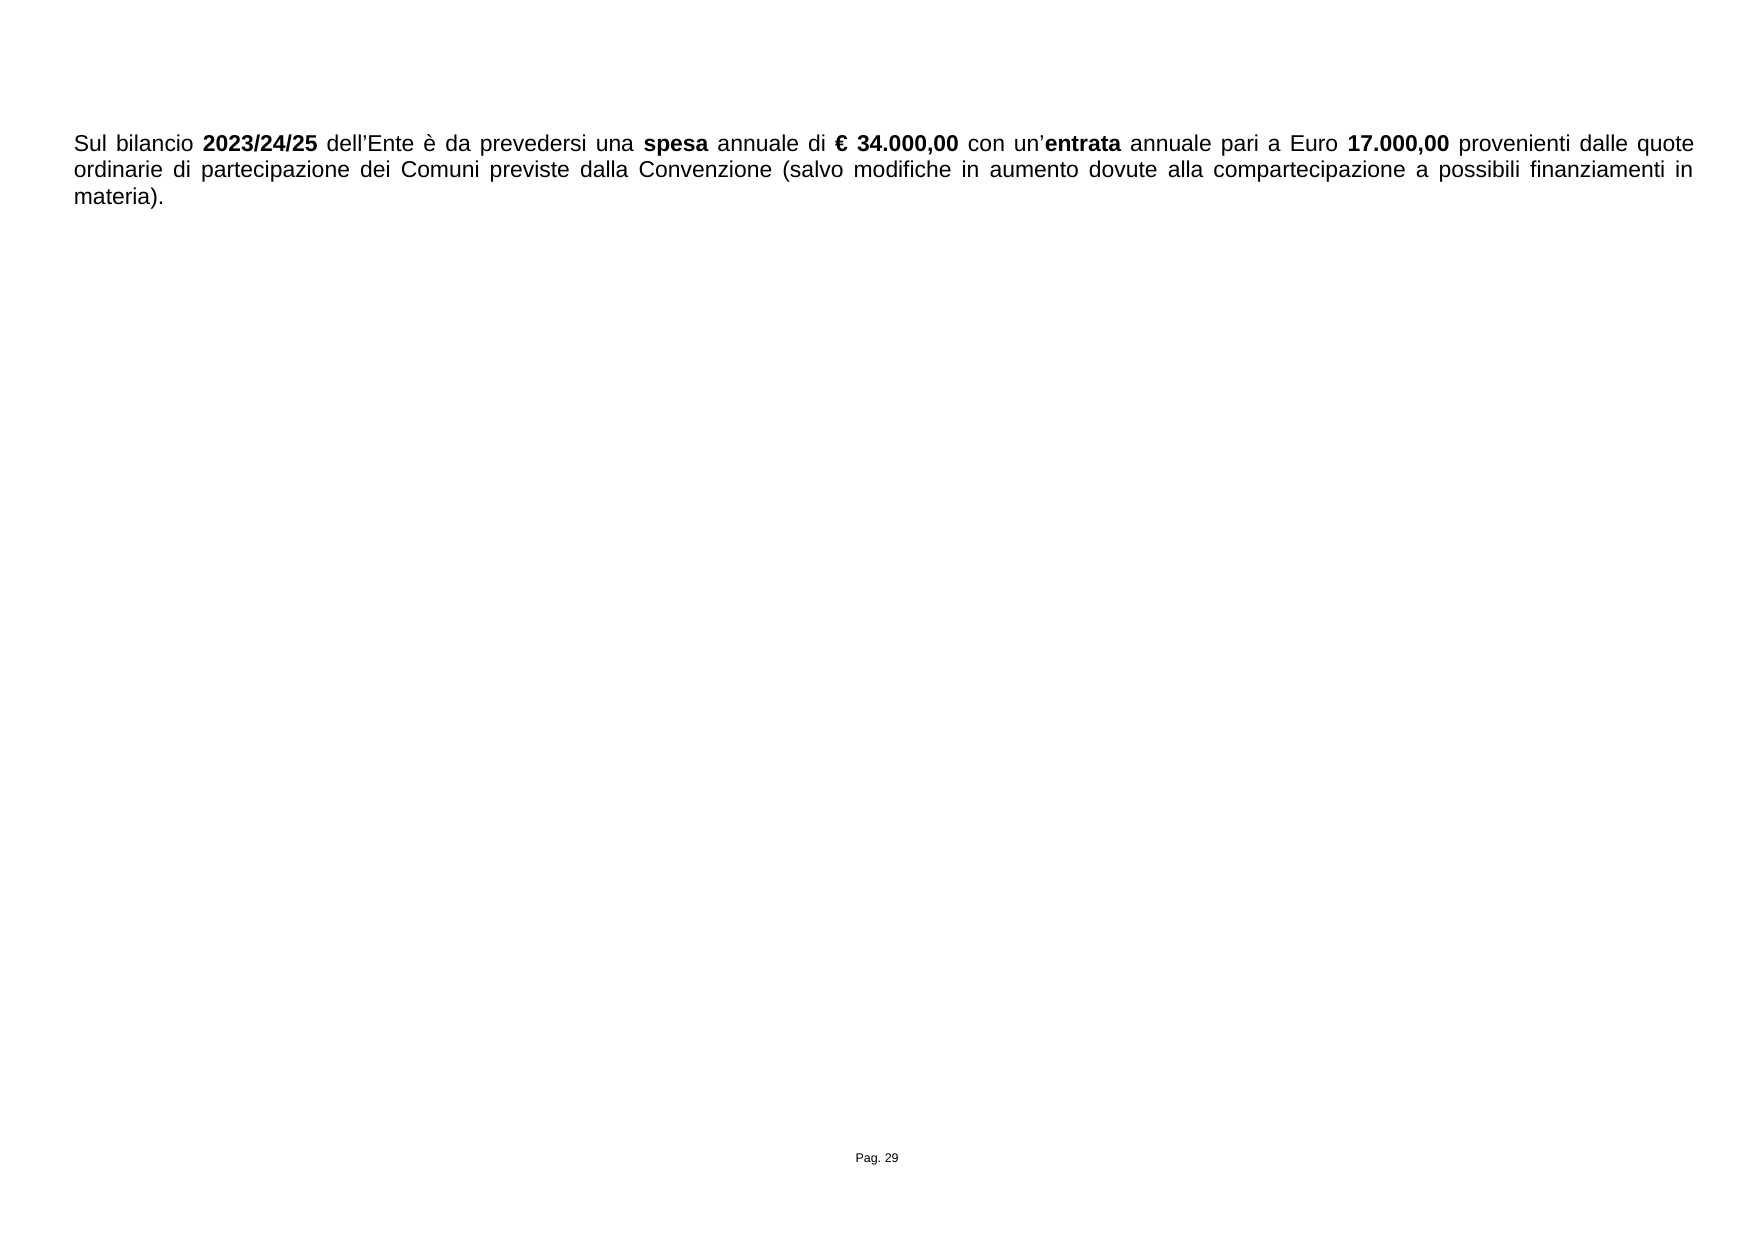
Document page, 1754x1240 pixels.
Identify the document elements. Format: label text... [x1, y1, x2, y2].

text Sul bilancio 2023/24/25 dell’Ente è da prevedersi una spesa annuale di € 34.000,00 con un’entrata annuale pari a Euro 17.000,00 provenienti dalle quote ordinarie di partecipazione dei Comuni previste dalla Convenzione (salvo modifiche in aumento dovute alla compartecipazione a possibili finanziamenti in materia). [74, 130, 1695, 209]
